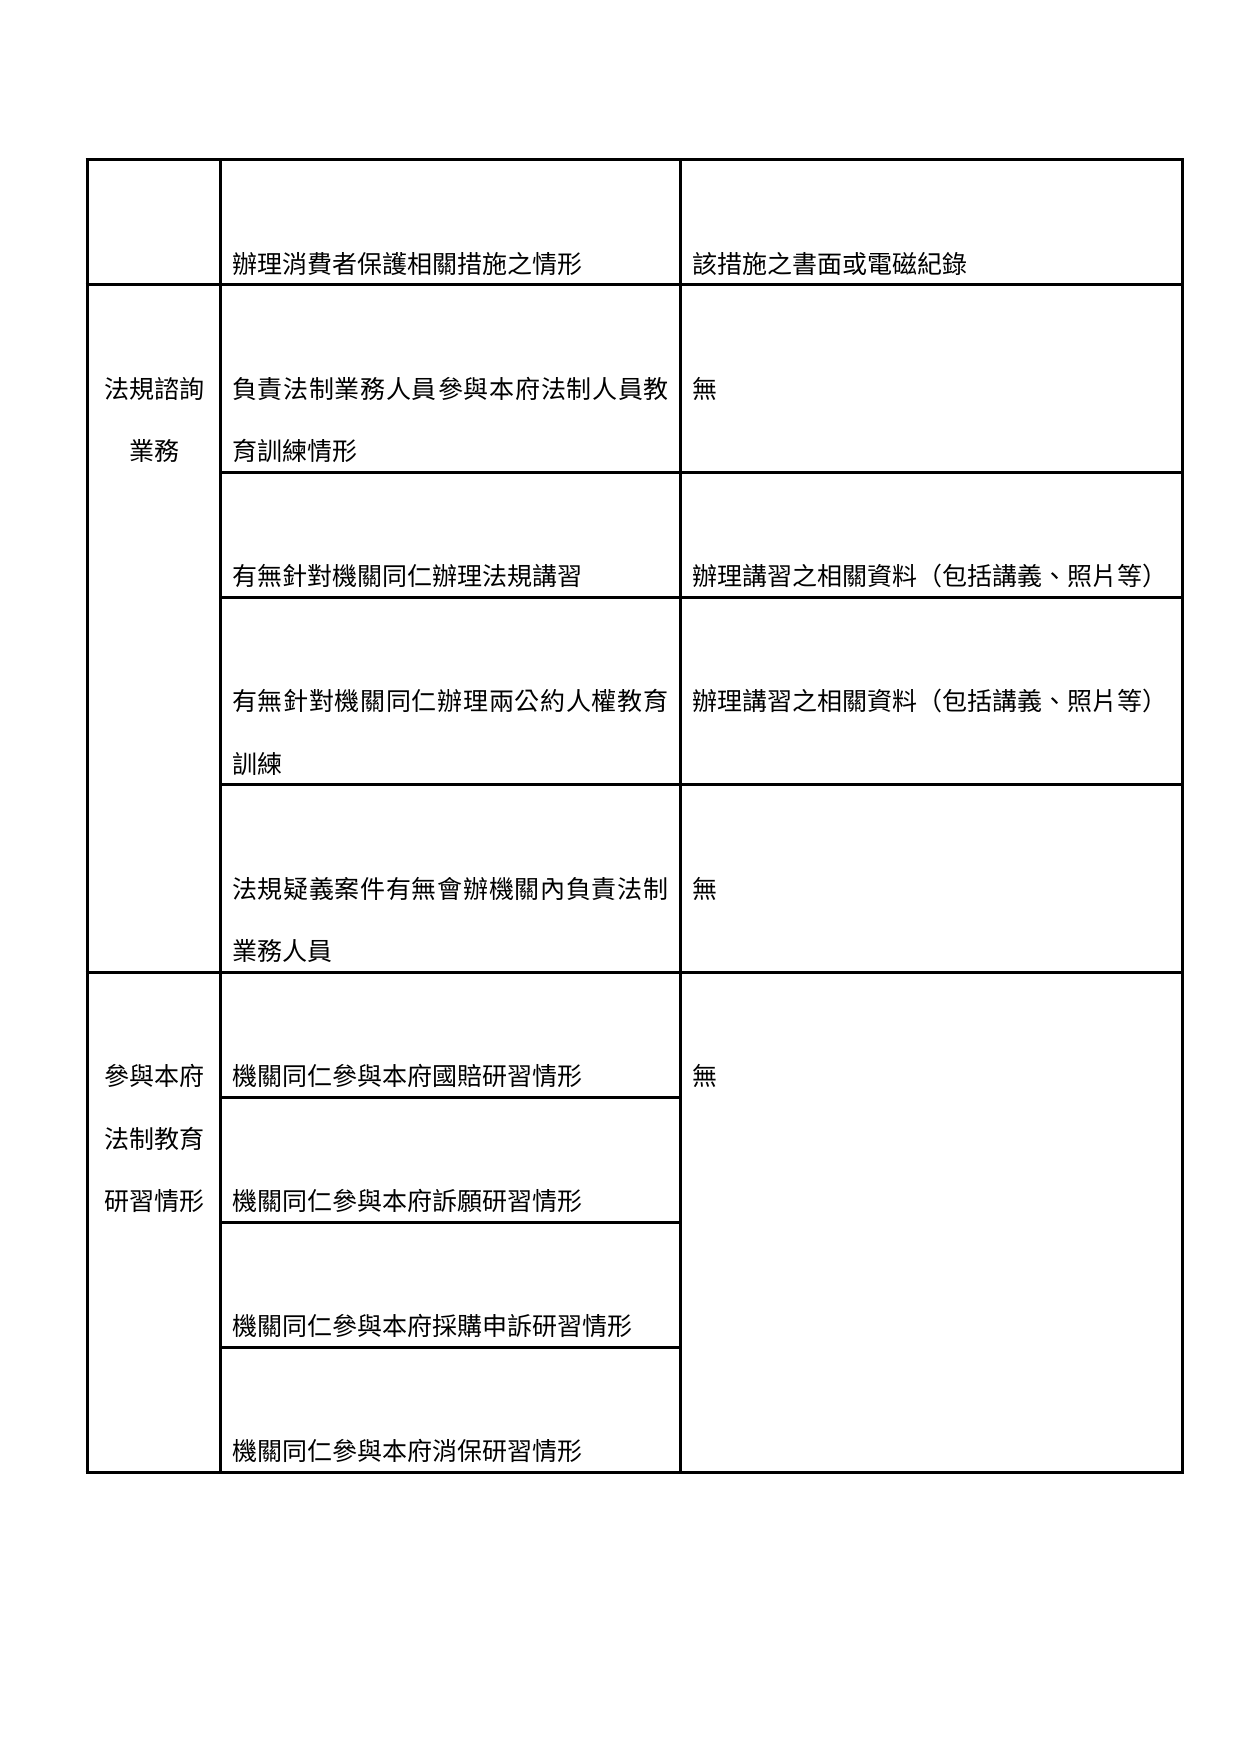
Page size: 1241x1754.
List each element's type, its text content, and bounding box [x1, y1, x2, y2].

table_cell 有無針對機關同仁辦理兩公約人權教育訓練 [222, 599, 679, 783]
table_cell 辦理講習之相關資料（包括講義、照片等） [682, 599, 1181, 783]
table_cell 無 [682, 286, 1181, 471]
table_cell 法規諮詢業務 [89, 286, 219, 971]
table_cell 參與本府法制教育研習情形 [89, 974, 219, 1471]
table_cell 機關同仁參與本府消保研習情形 [222, 1349, 679, 1471]
table_cell [89, 161, 219, 283]
table_cell 法規疑義案件有無會辦機關內負責法制業務人員 [222, 786, 679, 971]
table_cell 機關同仁參與本府採購申訴研習情形 [222, 1224, 679, 1346]
table_cell 辦理講習之相關資料（包括講義、照片等） [682, 474, 1181, 596]
table_cell 機關同仁參與本府訴願研習情形 [222, 1099, 679, 1221]
table_cell 辦理消費者保護相關措施之情形 [222, 161, 679, 283]
table_cell 負責法制業務人員參與本府法制人員教育訓練情形 [222, 286, 679, 471]
table_cell 有無針對機關同仁辦理法規講習 [222, 474, 679, 596]
table_cell 無 [682, 786, 1181, 971]
table_cell 該措施之書面或電磁紀錄 [682, 161, 1181, 283]
table_cell 機關同仁參與本府國賠研習情形 [222, 974, 679, 1096]
table_cell 無 [682, 974, 1181, 1471]
